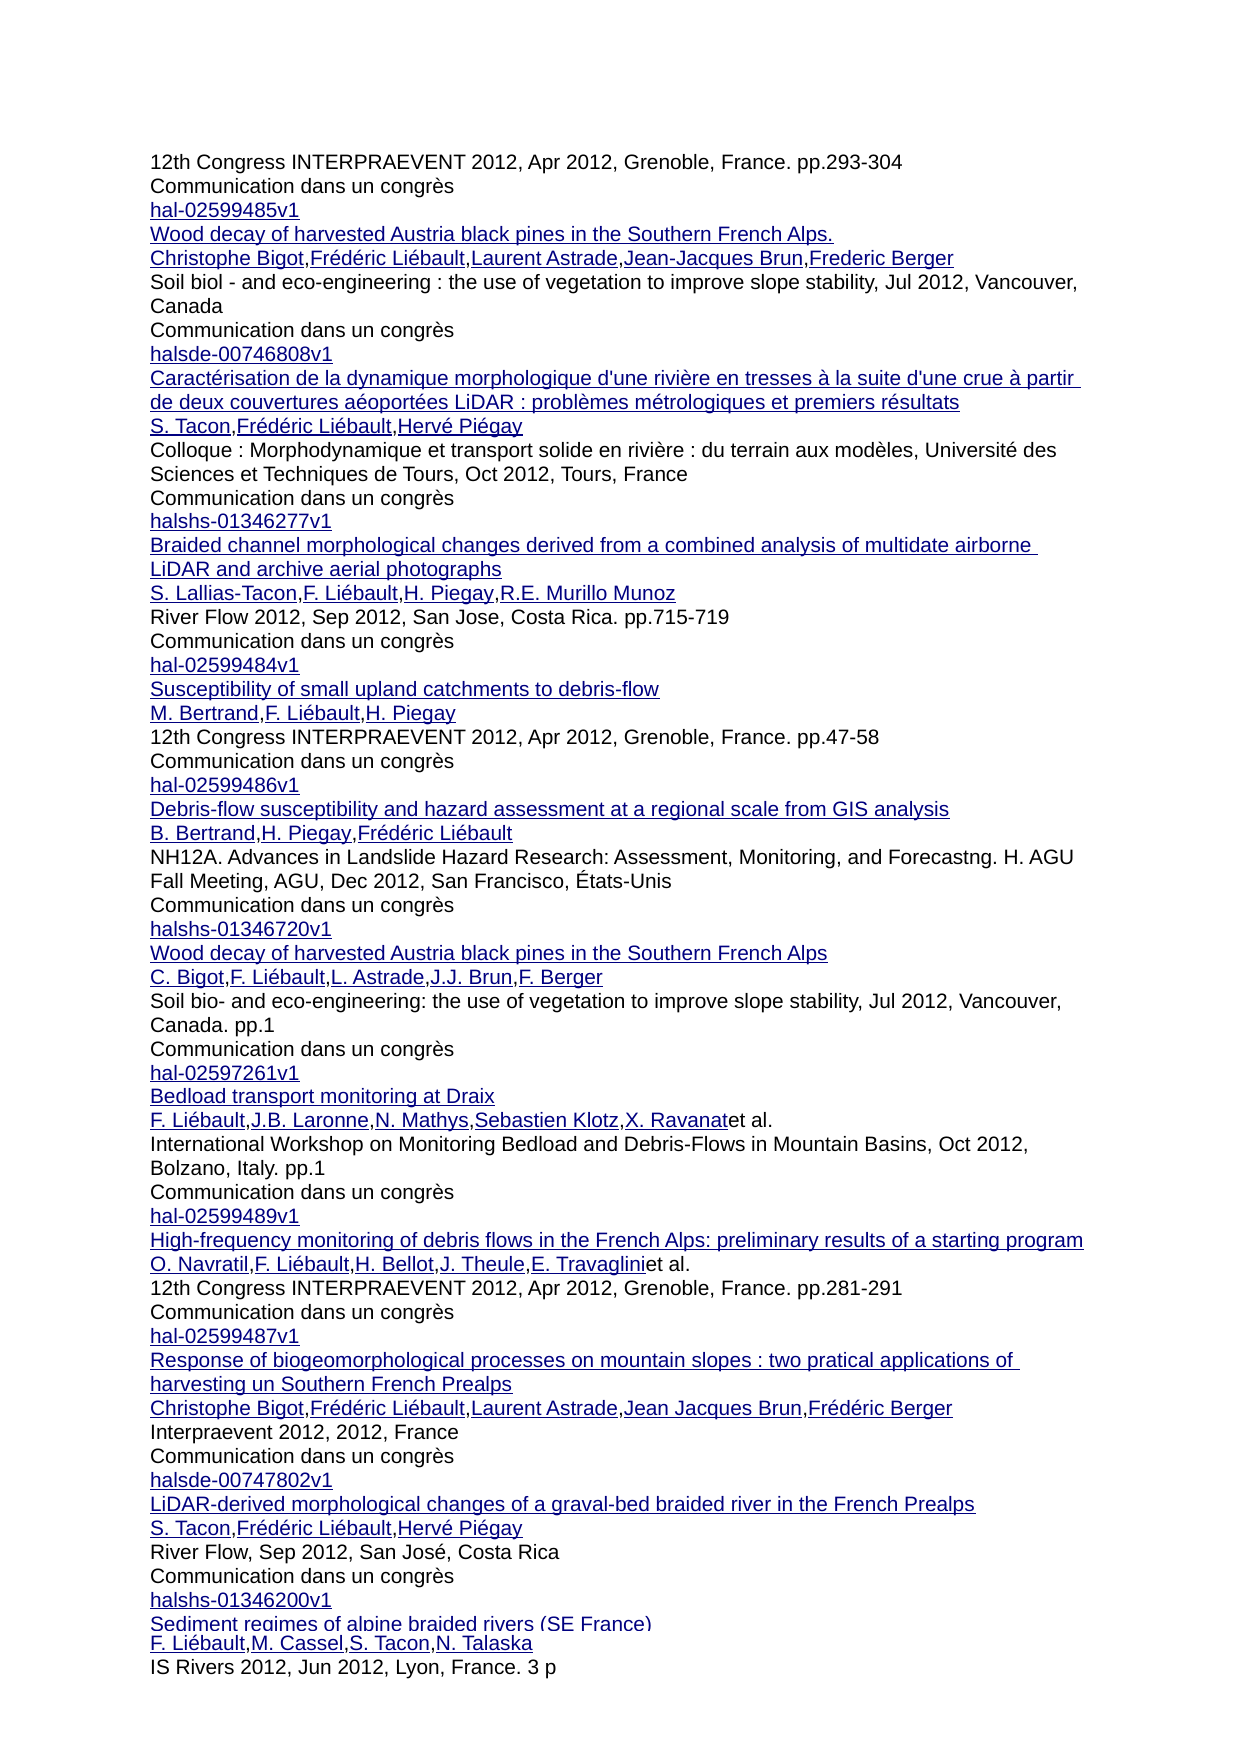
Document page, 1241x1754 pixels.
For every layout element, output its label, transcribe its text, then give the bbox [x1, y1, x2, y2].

table_cell Response of biogeomorphological processes on mountain slopes : two pratical applications of harvesting un Southern French Prealps Christophe Bigot,Frédéric Liébault,Laurent Astrade,Jean Jacques Brun,Frédéric Berger Interpraevent 2012, 2012, France Communication dans un congrès halsde-00747802v1 [150, 1348, 1090, 1492]
table_cell LiDAR-derived morphological changes of a graval-bed braided river in the French Prealps S. Tacon,Frédéric Liébault,Hervé Piégay River Flow, Sep 2012, San José, Costa Rica Communication dans un congrès halshs-01346200v1 [150, 1492, 1090, 1611]
table_cell High-frequency monitoring of debris flows in the French Alps: preliminary results of a starting program O. Navratil,F. Liébault,H. Bellot,J. Theule,E. Travagliniet al. 12th Congress INTERPRAEVENT 2012, Apr 2012, Grenoble, France. pp.281-291 Communication dans un congrès hal-02599487v1 [150, 1228, 1090, 1348]
table_cell Wood decay of harvested Austria black pines in the Southern French Alps. Christophe Bigot,Frédéric Liébault,Laurent Astrade,Jean-Jacques Brun,Frederic Berger Soil biol - and eco-engineering : the use of vegetation to improve slope stability, Jul 2012, Vancouver, Canada Communication dans un congrès halsde-00746808v1 [150, 222, 1090, 366]
table_cell Caractérisation de la dynamique morphologique d'une rivière en tresses à la suite d'une crue à partir de deux couvertures aéoportées LiDAR : problèmes métrologiques et premiers résultats S. Tacon,Frédéric Liébault,Hervé Piégay Colloque : Morphodynamique et transport solide en rivière : du terrain aux modèles, Université des Sciences et Techniques de Tours, Oct 2012, Tours, France Communication dans un congrès halshs-01346277v1 [150, 366, 1090, 533]
table_cell Wood decay of harvested Austria black pines in the Southern French Alps C. Bigot,F. Liébault,L. Astrade,J.J. Brun,F. Berger Soil bio- and eco-engineering: the use of vegetation to improve slope stability, Jul 2012, Vancouver, Canada. pp.1 Communication dans un congrès hal-02597261v1 [150, 941, 1090, 1084]
table_cell Bedload transport monitoring at Draix F. Liébault,J.B. Laronne,N. Mathys,Sebastien Klotz,X. Ravanatet al. International Workshop on Monitoring Bedload and Debris-Flows in Mountain Basins, Oct 2012, Bolzano, Italy. pp.1 Communication dans un congrès hal-02599489v1 [150, 1084, 1090, 1228]
table_cell Sediment regimes of alpine braided rivers (SE France) F. Liébault,M. Cassel,S. Tacon,N. Talaska IS Rivers 2012, Jun 2012, Lyon, France. 3 p [150, 1611, 1090, 1679]
table_cell 12th Congress INTERPRAEVENT 2012, Apr 2012, Grenoble, France. pp.293-304 Communication dans un congrès hal-02599485v1 [150, 150, 1090, 222]
table_cell Debris-flow susceptibility and hazard assessment at a regional scale from GIS analysis B. Bertrand,H. Piegay,Frédéric Liébault NH12A. Advances in Landslide Hazard Research: Assessment, Monitoring, and Forecastng. H. AGU Fall Meeting, AGU, Dec 2012, San Francisco, États-Unis Communication dans un congrès halshs-01346720v1 [150, 797, 1090, 941]
table_cell Braided channel morphological changes derived from a combined analysis of multidate airborne LiDAR and archive aerial photographs S. Lallias-Tacon,F. Liébault,H. Piegay,R.E. Murillo Munoz River Flow 2012, Sep 2012, San Jose, Costa Rica. pp.715-719 Communication dans un congrès hal-02599484v1 [150, 533, 1090, 677]
table_cell Susceptibility of small upland catchments to debris-flow M. Bertrand,F. Liébault,H. Piegay 12th Congress INTERPRAEVENT 2012, Apr 2012, Grenoble, France. pp.47-58 Communication dans un congrès hal-02599486v1 [150, 677, 1090, 797]
